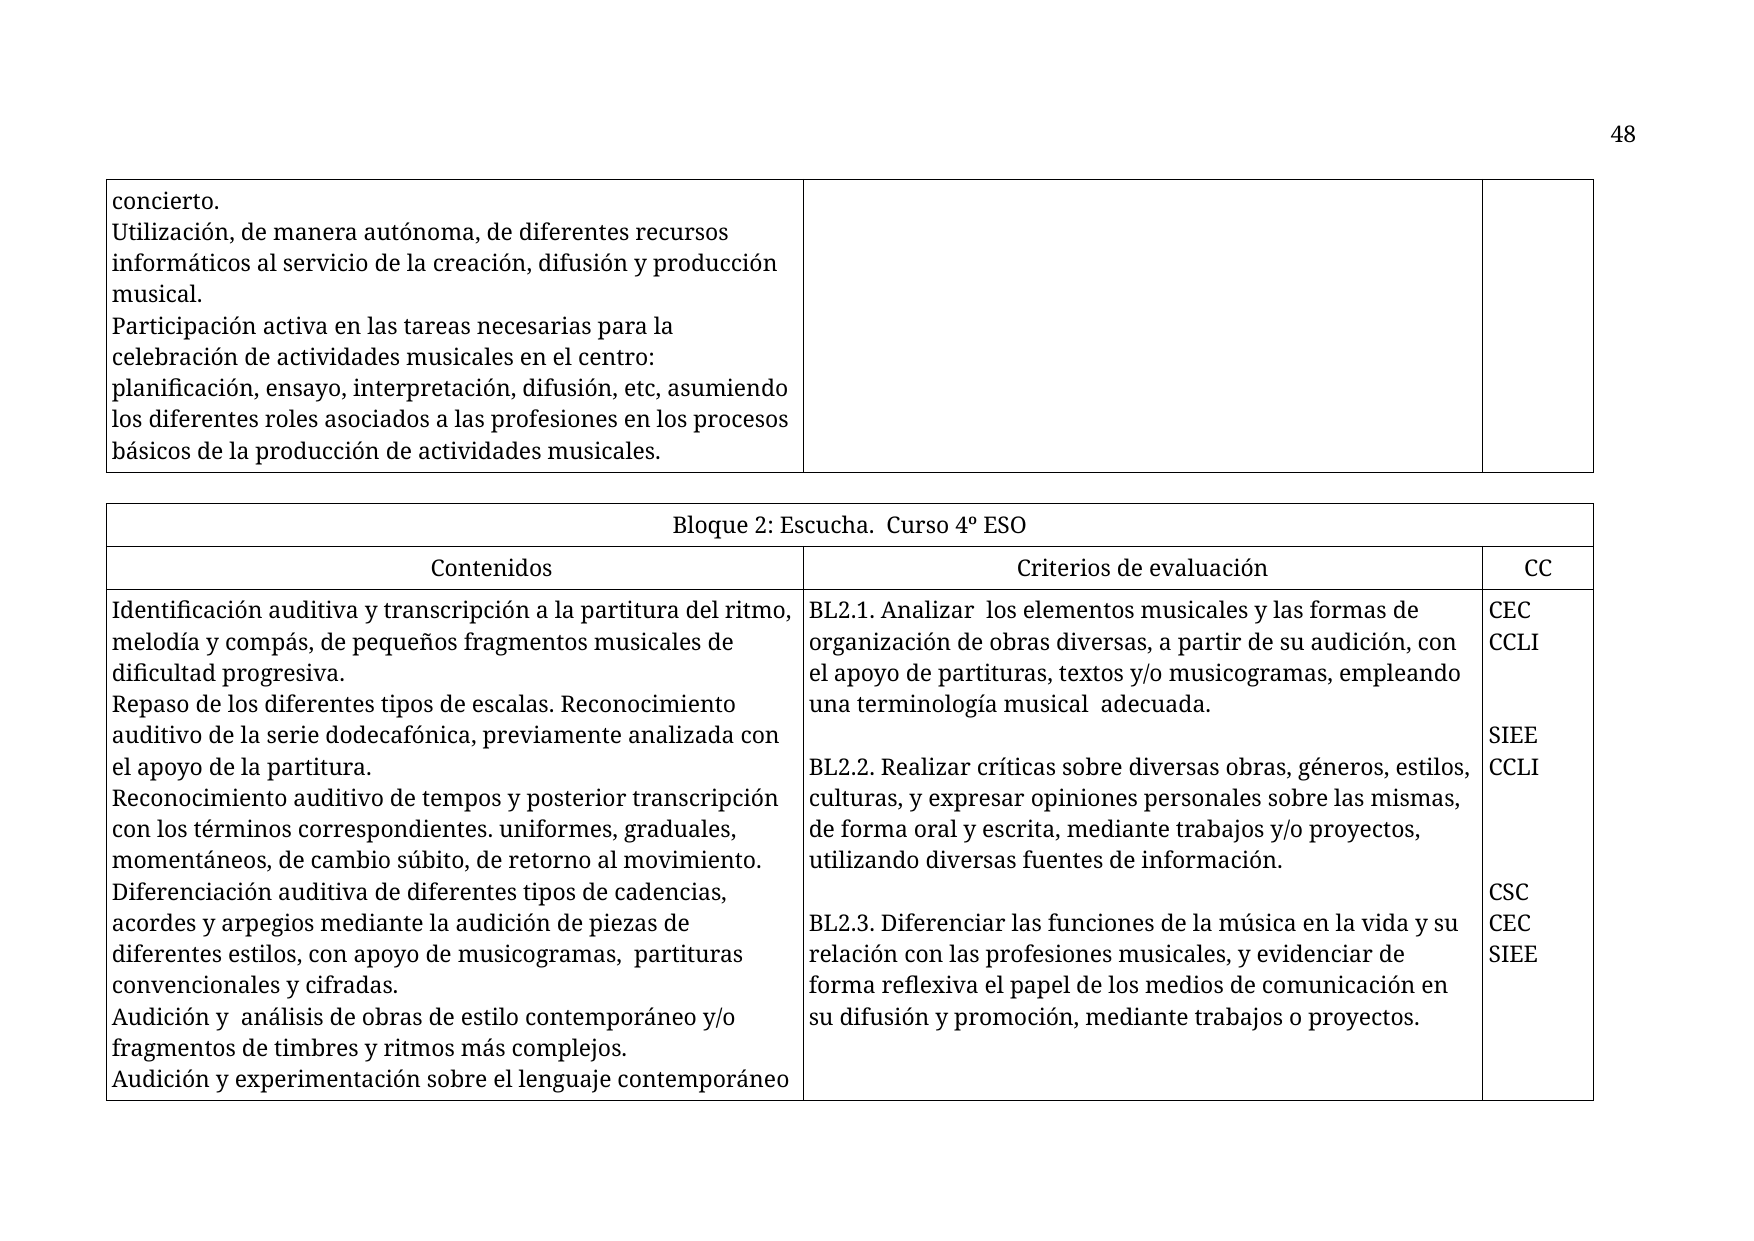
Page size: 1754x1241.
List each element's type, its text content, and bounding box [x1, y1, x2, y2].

table_cell CC [1483, 547, 1593, 589]
table_header Bloque 2: Escucha. Curso 4º ESO [107, 504, 1593, 546]
table_cell Contenidos [107, 547, 803, 589]
table_cell [1483, 180, 1593, 472]
table_cell Identificación auditiva y transcripción a la partitura del ritmo, melodía y compás, de pequeños fragmentos musicales de dificultad progresiva. Repaso de los diferentes tipos de escalas. Reconocimiento auditivo de la serie dodecafónica, previamente analizada con el apoyo de la partitura. Reconocimiento auditivo de tempos y posterior transcripción con los términos correspondientes. uniformes, graduales, momentáneos, de cambio súbito, de retorno al movimiento. Diferenciación auditiva de diferentes tipos de cadencias, acordes y arpegios mediante la audición de piezas de diferentes estilos, con apoyo de musicogramas, partituras convencionales y cifradas. Audición y análisis de obras de estilo contemporáneo y/o fragmentos de timbres y ritmos más complejos. Audición y experimentación sobre el lenguaje contemporáneo [107, 590, 803, 1100]
table_cell concierto. Utilización, de manera autónoma, de diferentes recursos informáticos al servicio de la creación, difusión y producción musical. Participación activa en las tareas necesarias para la celebración de actividades musicales en el centro: planificación, ensayo, interpretación, difusión, etc, asumiendo los diferentes roles asociados a las profesiones en los procesos básicos de la producción de actividades musicales. [107, 180, 803, 472]
table_cell BL2.1. Analizar los elementos musicales y las formas de organización de obras diversas, a partir de su audición, con el apoyo de partituras, textos y/o musicogramas, empleando una terminología musical adecuada. BL2.2. Realizar críticas sobre diversas obras, géneros, estilos, culturas, y expresar opiniones personales sobre las mismas, de forma oral y escrita, mediante trabajos y/o proyectos, utilizando diversas fuentes de información. BL2.3. Diferenciar las funciones de la música en la vida y su relación con las profesiones musicales, y evidenciar de forma reflexiva el papel de los medios de comunicación en su difusión y promoción, mediante trabajos o proyectos. [804, 590, 1482, 1100]
table_cell [804, 180, 1482, 472]
table_cell Criterios de evaluación [804, 547, 1482, 589]
table_cell CEC CCLI SIEE CCLI CSC CEC SIEE [1483, 590, 1593, 1100]
